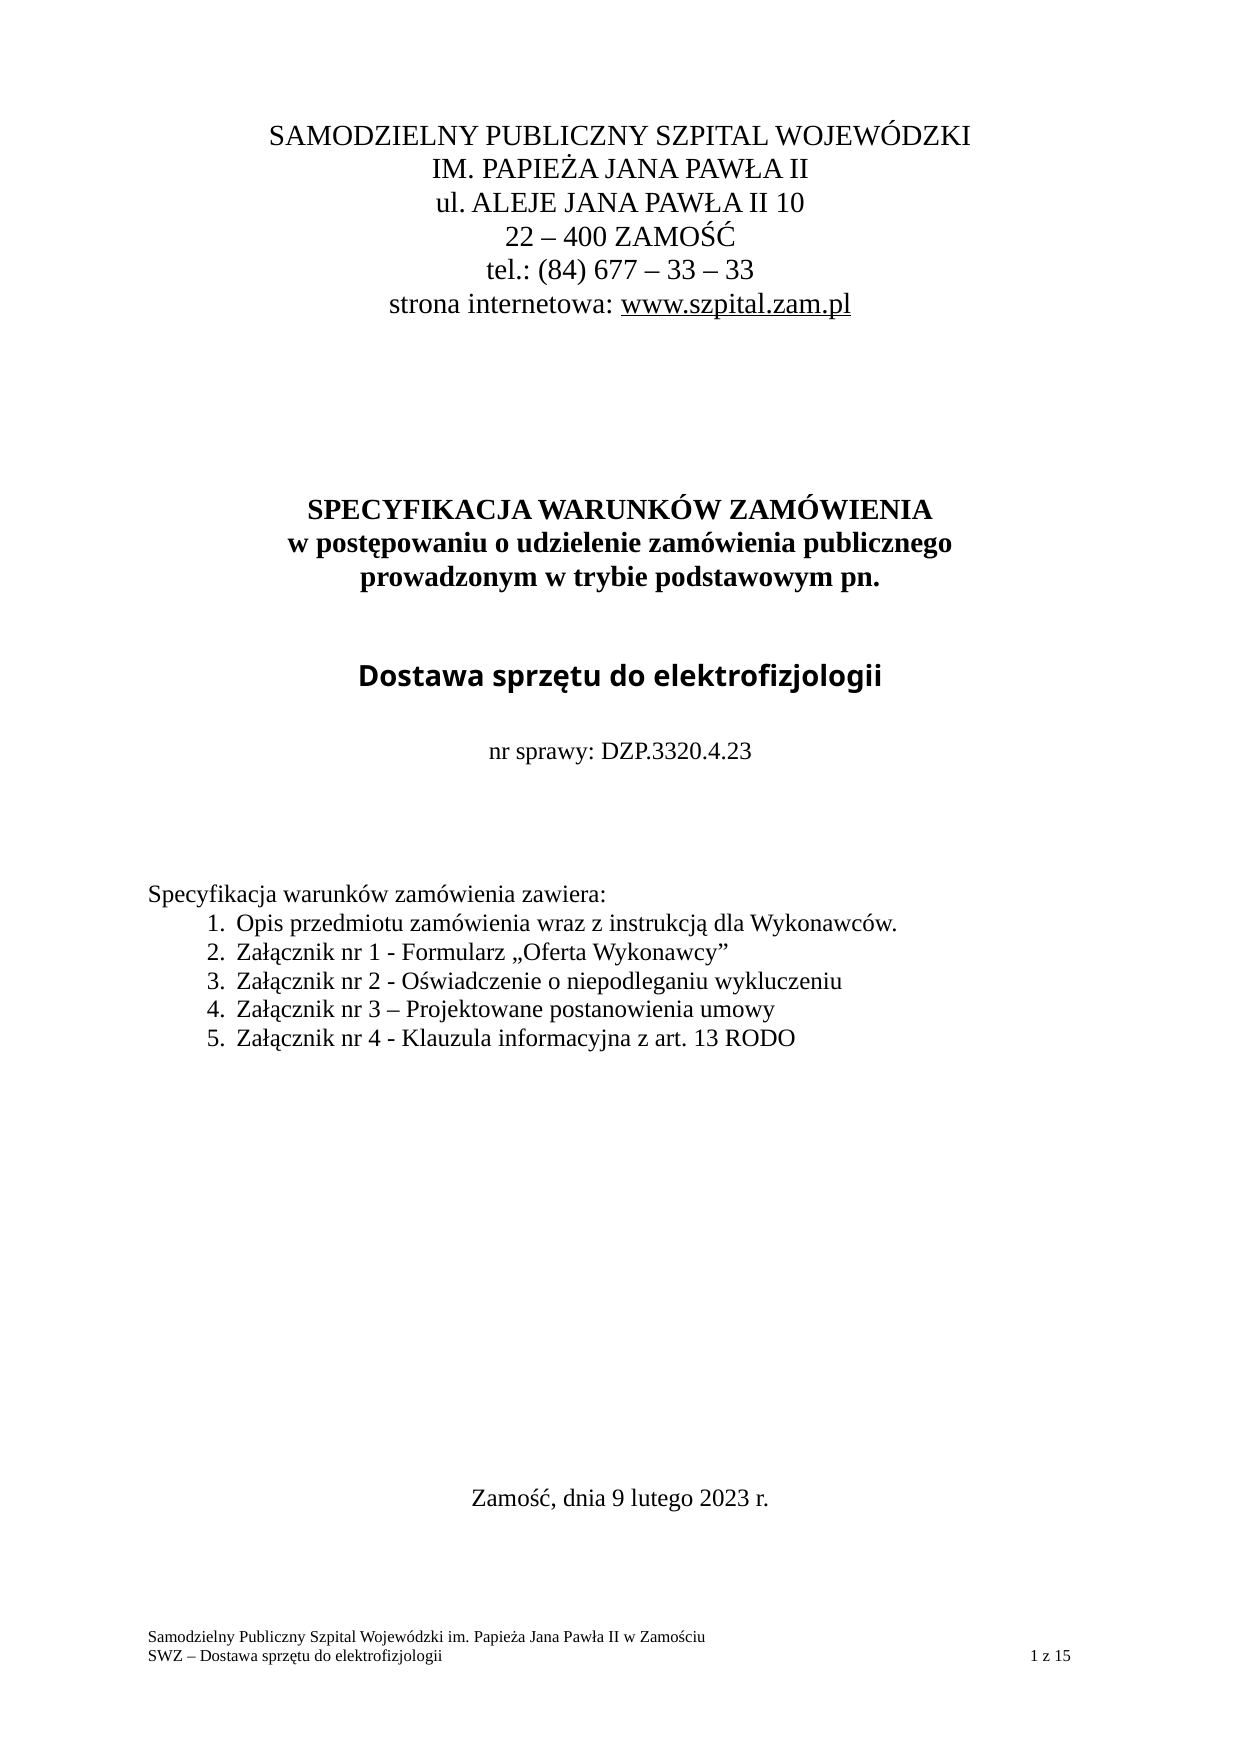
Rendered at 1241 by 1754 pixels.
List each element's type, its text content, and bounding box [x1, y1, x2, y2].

list Załącznik nr 2 - Oświadczenie o niepodleganiu wykluczeniu [207, 966, 1093, 994]
list Załącznik nr 4 - Klauzula informacyjna z art. 13 RODO [207, 1023, 1093, 1052]
text ul. ALEJE JANA PAWŁA II 10 [148, 185, 1093, 219]
text strona internetowa: www.szpital.zam.pl [148, 286, 1093, 319]
text tel.: (84) 677 – 33 – 33 [148, 252, 1093, 286]
list Załącznik nr 1 - Formularz „Oferta Wykonawcy” [207, 937, 1093, 966]
text w postępowaniu o udzielenie zamówienia publicznego [148, 525, 1093, 559]
list Załącznik nr 3 – Projektowane postanowienia umowy [207, 994, 1093, 1023]
text 22 – 400 ZAMOŚĆ [148, 219, 1093, 252]
text prowadzonym w trybie podstawowym pn. [148, 559, 1093, 592]
list Opis przedmiotu zamówienia wraz z instrukcją dla Wykonawców. [207, 908, 1093, 937]
text Specyfikacja warunków zamówienia zawiera: [148, 879, 1093, 908]
text SPECYFIKACJA WARUNKÓW ZAMÓWIENIA [148, 492, 1093, 525]
text Dostawa sprzętu do elektrofizjologii [148, 655, 1093, 694]
text SAMODZIELNY PUBLICZNY SZPITAL WOJEWÓDZKI [148, 118, 1093, 152]
text IM. PAPIEŻA JANA PAWŁA II [148, 152, 1093, 185]
text nr sprawy: DZP.3320.4.23 [148, 736, 1093, 764]
text Zamość, dnia 9 lutego 2023 r. [148, 1483, 1093, 1512]
